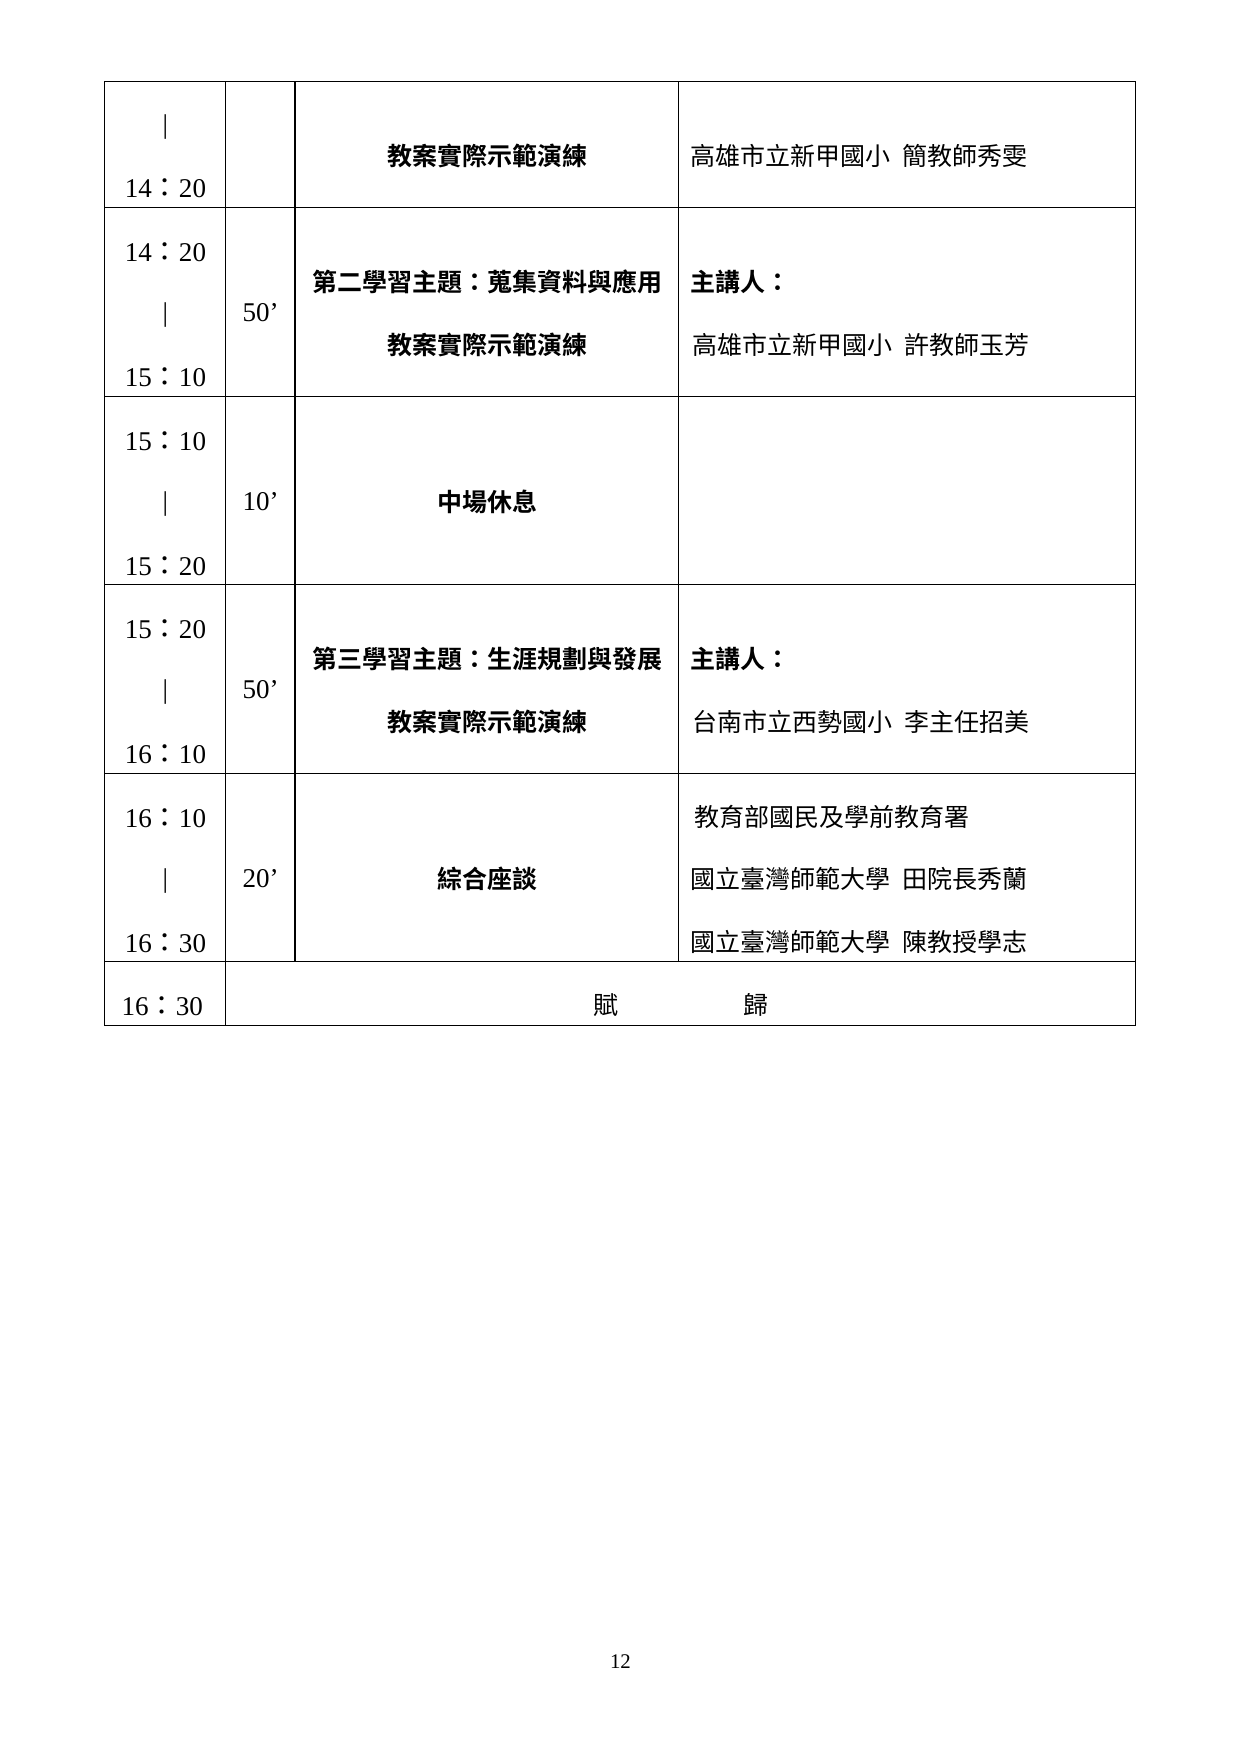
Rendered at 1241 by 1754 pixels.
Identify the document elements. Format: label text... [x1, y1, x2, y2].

table_cell 教育部國民及學前教育署 國立臺灣師範大學 田院長秀蘭 國立臺灣師範大學 陳教授學志 [679, 774, 1135, 961]
table_cell 16：30 [105, 962, 225, 1025]
table_cell 綜合座談 [296, 774, 678, 961]
table_cell 10’ [226, 397, 294, 584]
table_cell [226, 82, 294, 207]
table_cell 主講人： 高雄市立新甲國小 許教師玉芳 [679, 208, 1135, 396]
table_cell 第三學習主題：生涯規劃與發展 教案實際示範演練 [296, 585, 678, 773]
table_cell 50’ [226, 208, 294, 396]
table_cell 50’ [226, 585, 294, 773]
table_cell 20’ [226, 774, 294, 961]
table_cell 高雄市立新甲國小 簡教師秀雯 [679, 82, 1135, 207]
table_cell 主講人： 台南市立西勢國小 李主任招美 [679, 585, 1135, 773]
table_cell 15：10 | 15：20 [105, 397, 225, 584]
table_cell 14：20 | 15：10 [105, 208, 225, 396]
table_cell 15：20 | 16：10 [105, 585, 225, 773]
table_cell 中場休息 [296, 397, 678, 584]
table_cell 賦 歸 [226, 962, 1135, 1025]
table_cell | 14：20 [105, 82, 225, 207]
table_cell [679, 397, 1135, 584]
table_cell 16：10 | 16：30 [105, 774, 225, 961]
table_cell 教案實際示範演練 [296, 82, 678, 207]
table_cell 第二學習主題：蒐集資料與應用 教案實際示範演練 [296, 208, 678, 396]
